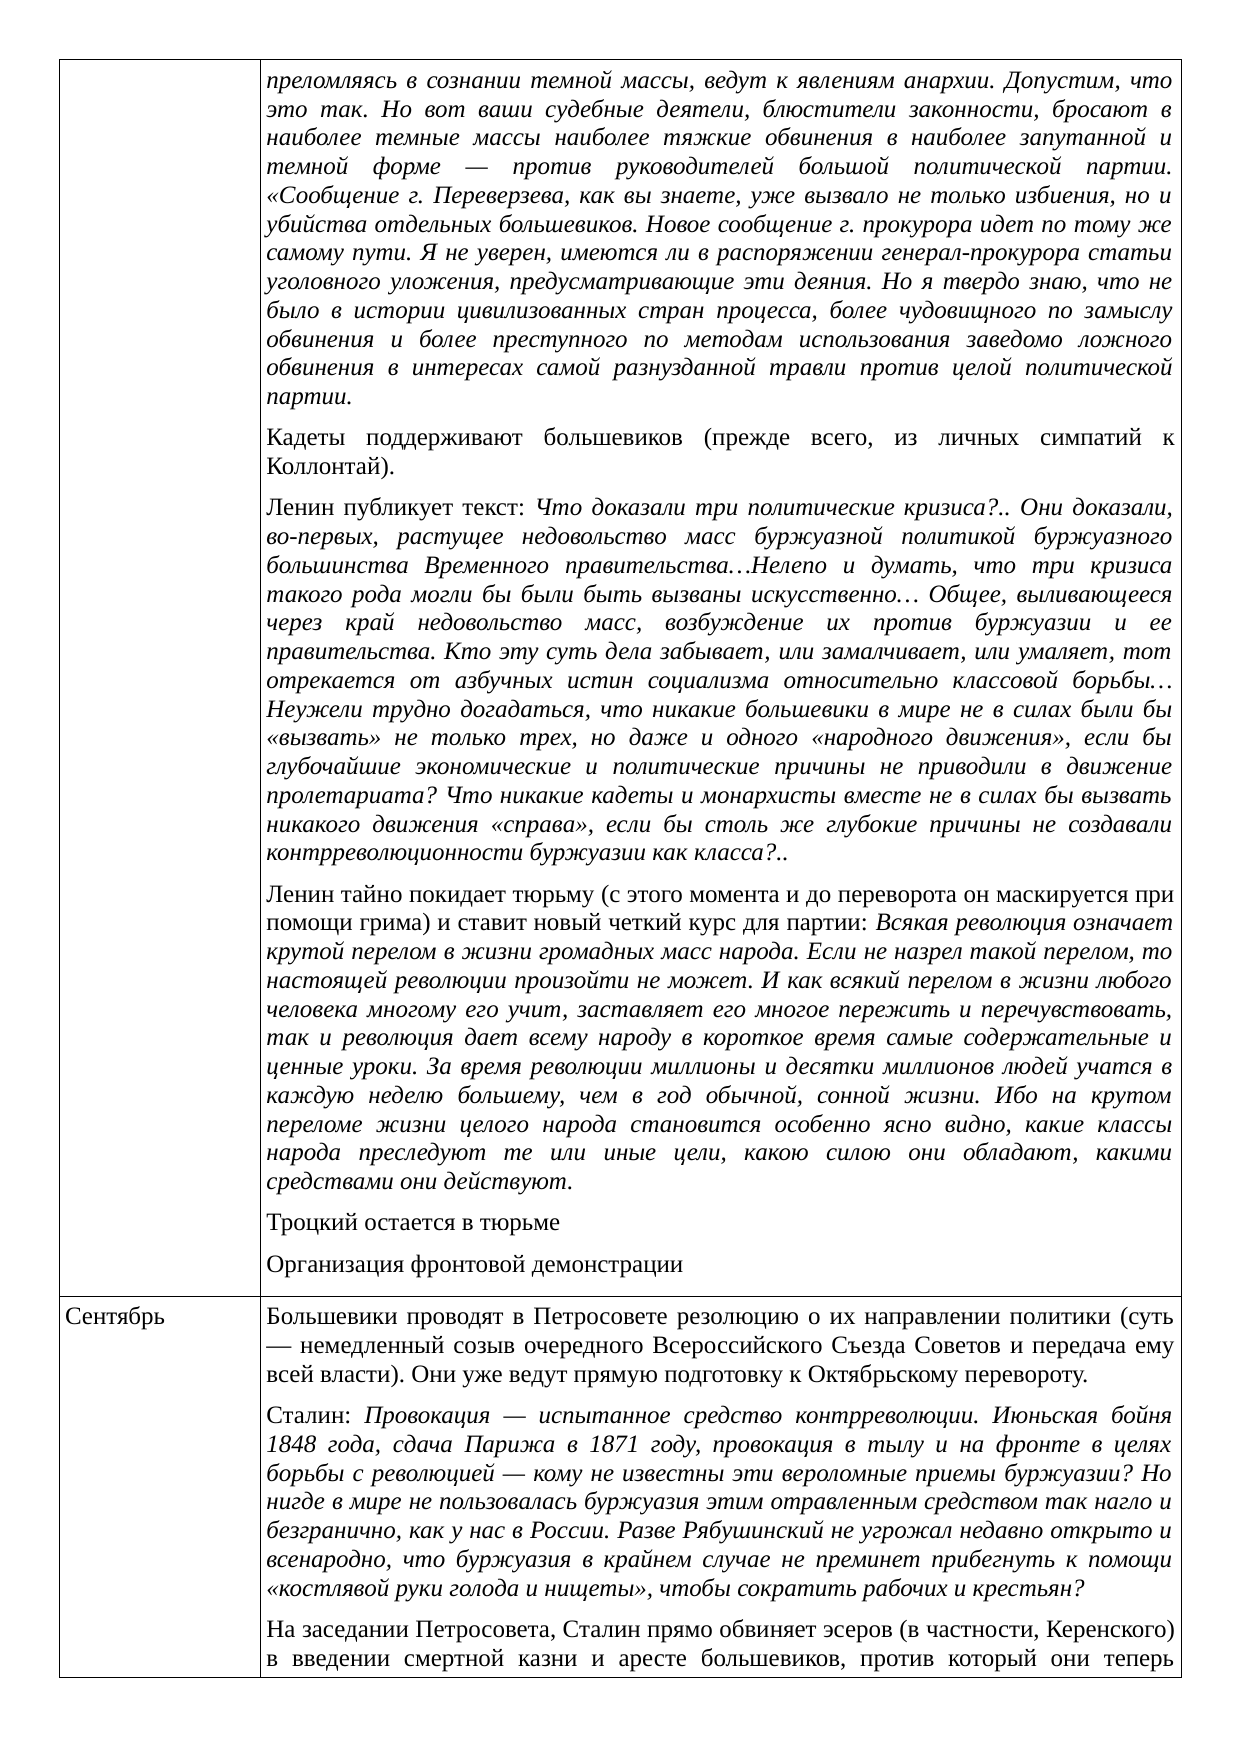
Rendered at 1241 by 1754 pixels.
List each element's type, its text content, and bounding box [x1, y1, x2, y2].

table_cell Большевики проводят в Петросовете резолюцию о их направлении политики (суть — немедленный созыв очередного Всероссийского Съезда Советов и передача ему всей власти). Они уже ведут прямую подготовку к Октябрьскому перевороту. Сталин: Провокация — испытанное средство контрреволюции. Июньская бойня 1848 года, сдача Парижа в 1871 году, провокация в тылу и на фронте в целях борьбы с революцией — кому не известны эти вероломные приемы буржуазии? Но нигде в мире не пользовалась буржуазия этим отравленным средством так нагло и безгранично, как у нас в России. Разве Рябушинский не угрожал недавно открыто и всенародно, что буржуазия в крайнем случае не преминет прибегнуть к помощи «костлявой руки голода и нищеты», чтобы сократить рабочих и крестьян? На заседании Петросовета, Сталин прямо обвиняет эсеров (в частности, Керенского) в введении смертной казни и аресте большевиков, против который они теперь [261, 1297, 1181, 1677]
table_cell преломляясь в сознании темной массы, ведут к явлениям анархии. Допустим, что это так. Но вот ваши судебные деятели, блюстители законности, бросают в наиболее темные массы наиболее тяжкие обвинения в наиболее запутанной и темной форме — против руководителей большой политической партии. «Сообщение г. Переверзева, как вы знаете, уже вызвало не только избиения, но и убийства отдельных большевиков. Новое сообщение г. прокурора идет по тому же самому пути. Я не уверен, имеются ли в распоряжении генерал-прокурора статьи уголовного уложения, предусматривающие эти деяния. Но я твердо знаю, что не было в истории цивилизованных стран процесса, более чудовищного по замыслу обвинения и более преступного по методам использования заведомо ложного обвинения в интересах самой разнузданной травли против целой политической партии. Кадеты поддерживают большевиков (прежде всего, из личных симпатий к Коллонтай). Ленин публикует текст: Что доказали три политические кризиса?.. Они доказали, во-первых, растущее недовольство масс буржуазной политикой буржуазного большинства Временного правительства…Нелепо и думать, что три кризиса такого рода могли бы были быть вызваны искусственно… Общее, выливающееся через край недовольство масс, возбуждение их против буржуазии и ее правительства. Кто эту суть дела забывает, или замалчивает, или умаляет, тот отрекается от азбучных истин социализма относительно классовой борьбы… Неужели трудно догадаться, что никакие большевики в мире не в силах были бы «вызвать» не только трех, но даже и одного «народного движения», если бы глубочайшие экономические и политические причины не приводили в движение пролетариата? Что никакие кадеты и монархисты вместе не в силах бы вызвать никакого движения «справа», если бы столь же глубокие причины не создавали контрреволюционности буржуазии как класса?.. Ленин тайно покидает тюрьму (с этого момента и до переворота он маскируется при помощи грима) и ставит новый четкий курс для партии: Всякая революция означает крутой перелом в жизни громадных масс народа. Если не назрел такой перелом, то настоящей революции произойти не может. И как всякий перелом в жизни любого человека многому его учит, заставляет его многое пережить и перечувствовать, так и революция дает всему народу в короткое время самые содержательные и ценные уроки. За время революции миллионы и десятки миллионов людей учатся в каждую неделю большему, чем в год обычной, сонной жизни. Ибо на крутом переломе жизни целого народа становится особенно ясно видно, какие классы народа преследуют те или иные цели, какою силою они обладают, какими средствами они действуют. Троцкий остается в тюрьме Организация фронтовой демонстрации [261, 60, 1181, 1296]
table_cell [60, 60, 260, 1296]
table_cell Сентябрь [60, 1297, 260, 1677]
